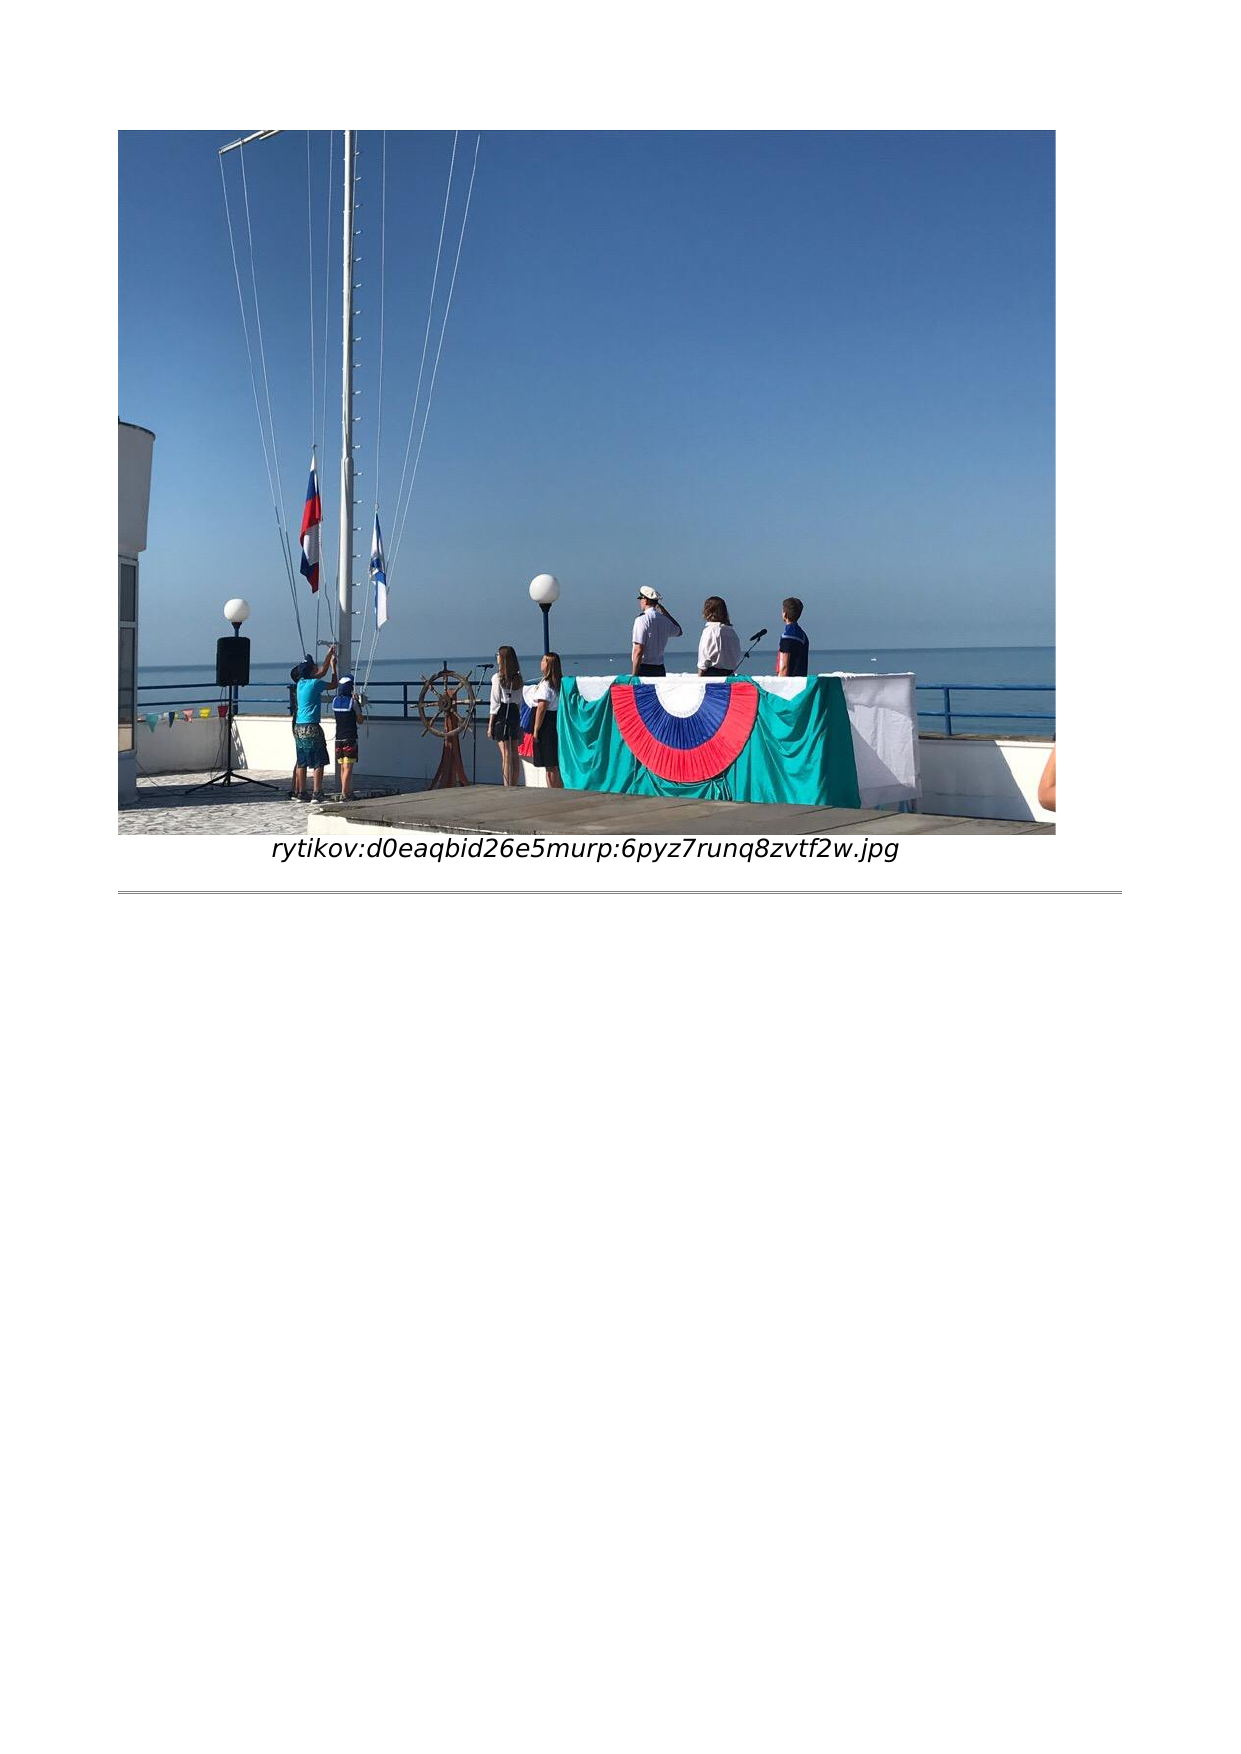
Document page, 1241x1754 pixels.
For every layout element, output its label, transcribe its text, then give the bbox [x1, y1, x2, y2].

text rytikov:d0eaqbid26e5murp:6pyz7runq8zvtf2w.jpg [118, 835, 1056, 864]
picture [118, 130, 1056, 835]
